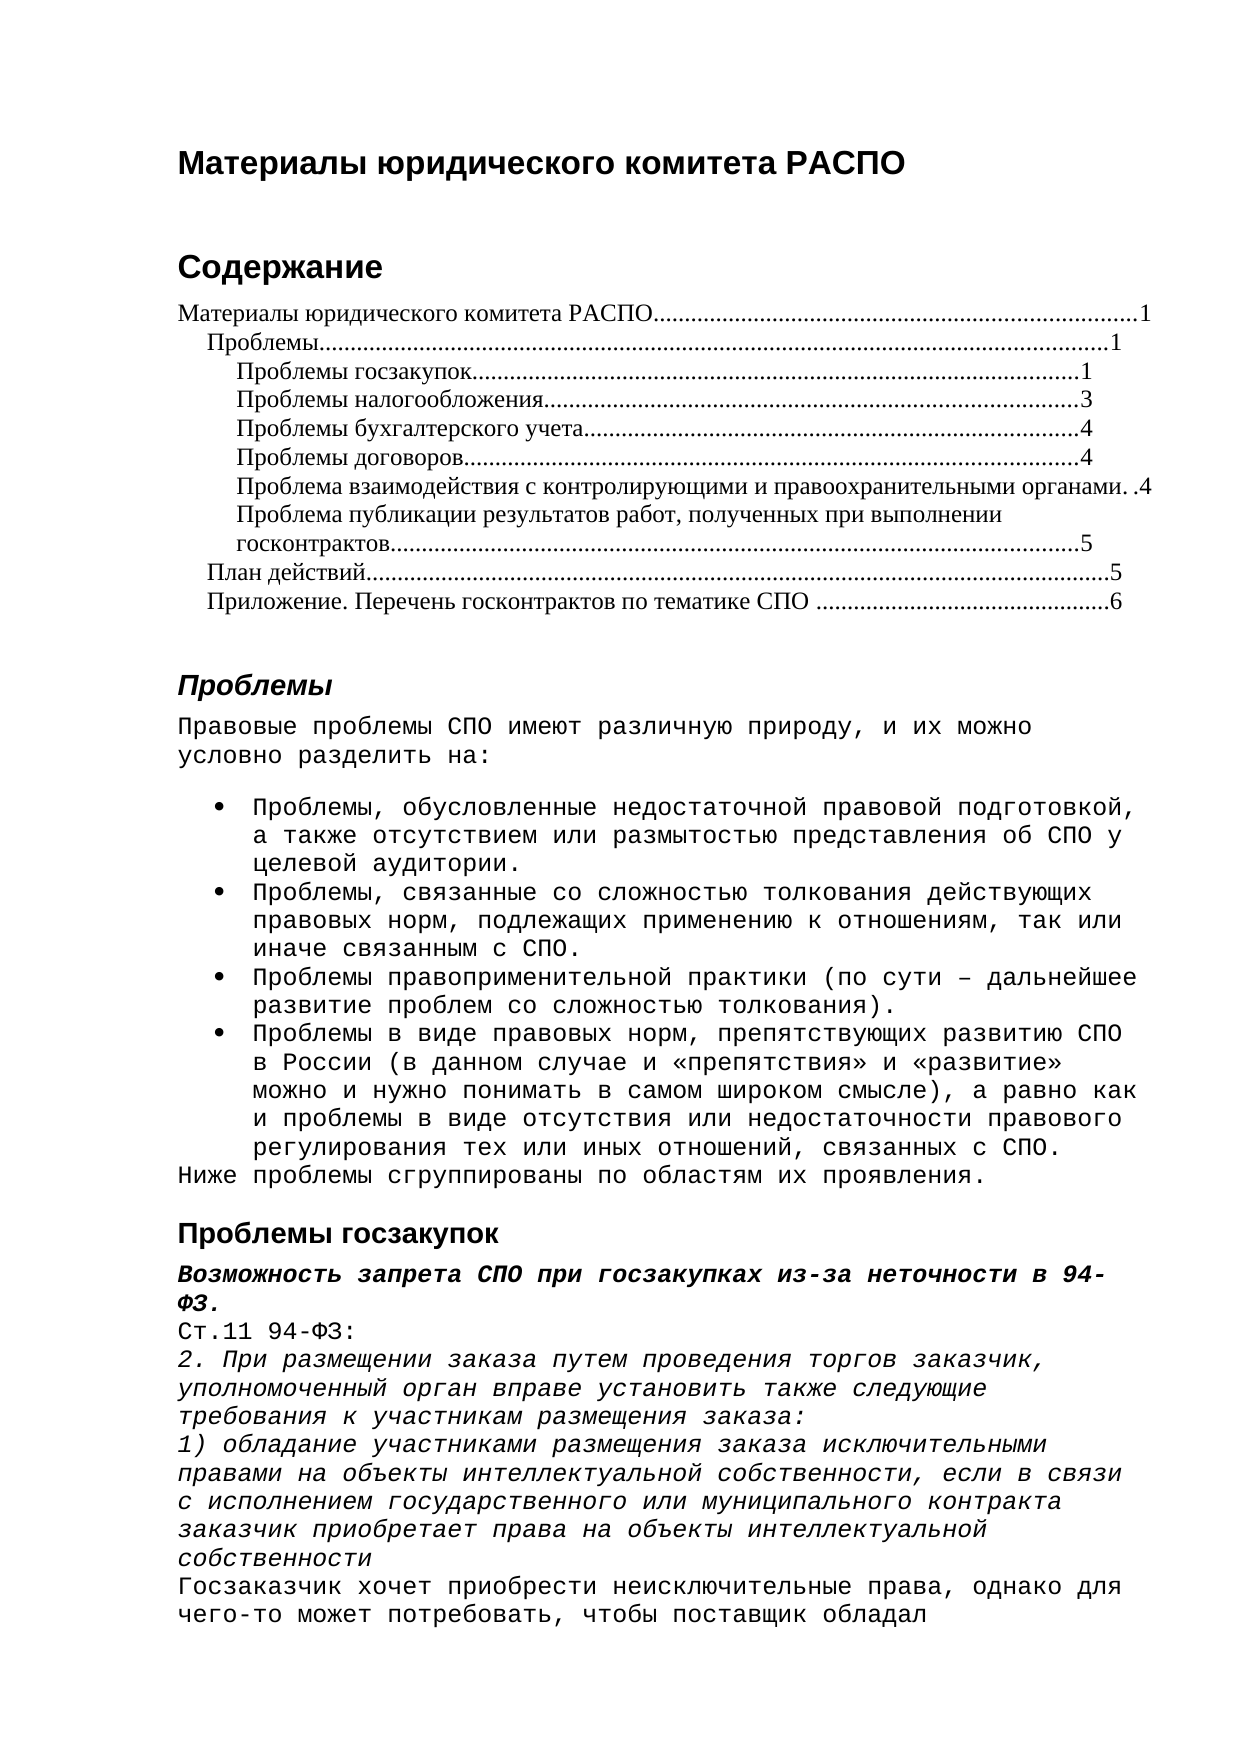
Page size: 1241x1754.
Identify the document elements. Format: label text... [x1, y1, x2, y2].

text Ниже проблемы сгруппированы по областям их проявления. [177, 1163, 1152, 1191]
subtitle Проблемы госзакупок [177, 1216, 1152, 1249]
text Проблемы госзакупок 1 [236, 356, 1152, 384]
text 1) обладание участниками размещения заказа исключительными правами на объекты интеллектуальной собственности, если в связи с исполнением государственного или муниципального контракта заказчик приобретает права на объекты интеллектуальной собственности [177, 1432, 1152, 1574]
text Материалы юридического комитета РАСПО 1 [177, 298, 1152, 327]
text Приложение. Перечень госконтрактов по тематике СПО 6 [207, 586, 1152, 614]
subtitle Содержание [177, 247, 1152, 286]
subtitle Проблемы [177, 668, 1152, 701]
text Проблемы бухгалтерского учета 4 [236, 413, 1152, 442]
text Проблемы налогообложения 3 [236, 384, 1152, 413]
text Ст.11 94-ФЗ: [177, 1319, 1152, 1347]
text Проблемы 1 [207, 327, 1152, 356]
list Проблемы, обусловленные недостаточной правовой подготовкой, а также отсутствием или размытостью представления об СПО у целевой аудитории. [215, 794, 1152, 879]
text Проблема публикации результатов работ, полученных при выполнении госконтрактов 5 [236, 499, 1152, 557]
text Проблема взаимодействия с контролирующими и правоохранительными органами 4 [236, 471, 1152, 499]
text Возможность запрета СПО при госзакупках из-за неточности в 94-ФЗ. [177, 1262, 1152, 1319]
text 2. При размещении заказа путем проведения торгов заказчик, уполномоченный орган вправе установить также следующие требования к участникам размещения заказа: [177, 1347, 1152, 1432]
subtitle Материалы юридического комитета РАСПО [177, 143, 1152, 182]
list Проблемы в виде правовых норм, препятствующих развитию СПО в России (в данном случае и «препятствия» и «развитие» можно и нужно понимать в самом широком смысле), а равно как и проблемы в виде отсутствия или недостаточности правового регулирования тех или иных отношений, связанных с СПО. [215, 1021, 1152, 1163]
text Правовые проблемы СПО имеют различную природу, и их можно условно разделить на: [177, 714, 1152, 771]
list Проблемы, связанные со сложностью толкования действующих правовых норм, подлежащих применению к отношениям, так или иначе связанным с СПО. [215, 879, 1152, 964]
text Проблемы договоров 4 [236, 442, 1152, 471]
list Проблемы правоприменительной практики (по сути – дальнейшее развитие проблем со сложностью толкования). [215, 964, 1152, 1021]
text Госзаказчик хочет приобрести неисключительные права, однако для чего-то может потребовать, чтобы поставщик обладал [177, 1574, 1152, 1630]
text План действий 5 [207, 557, 1152, 586]
